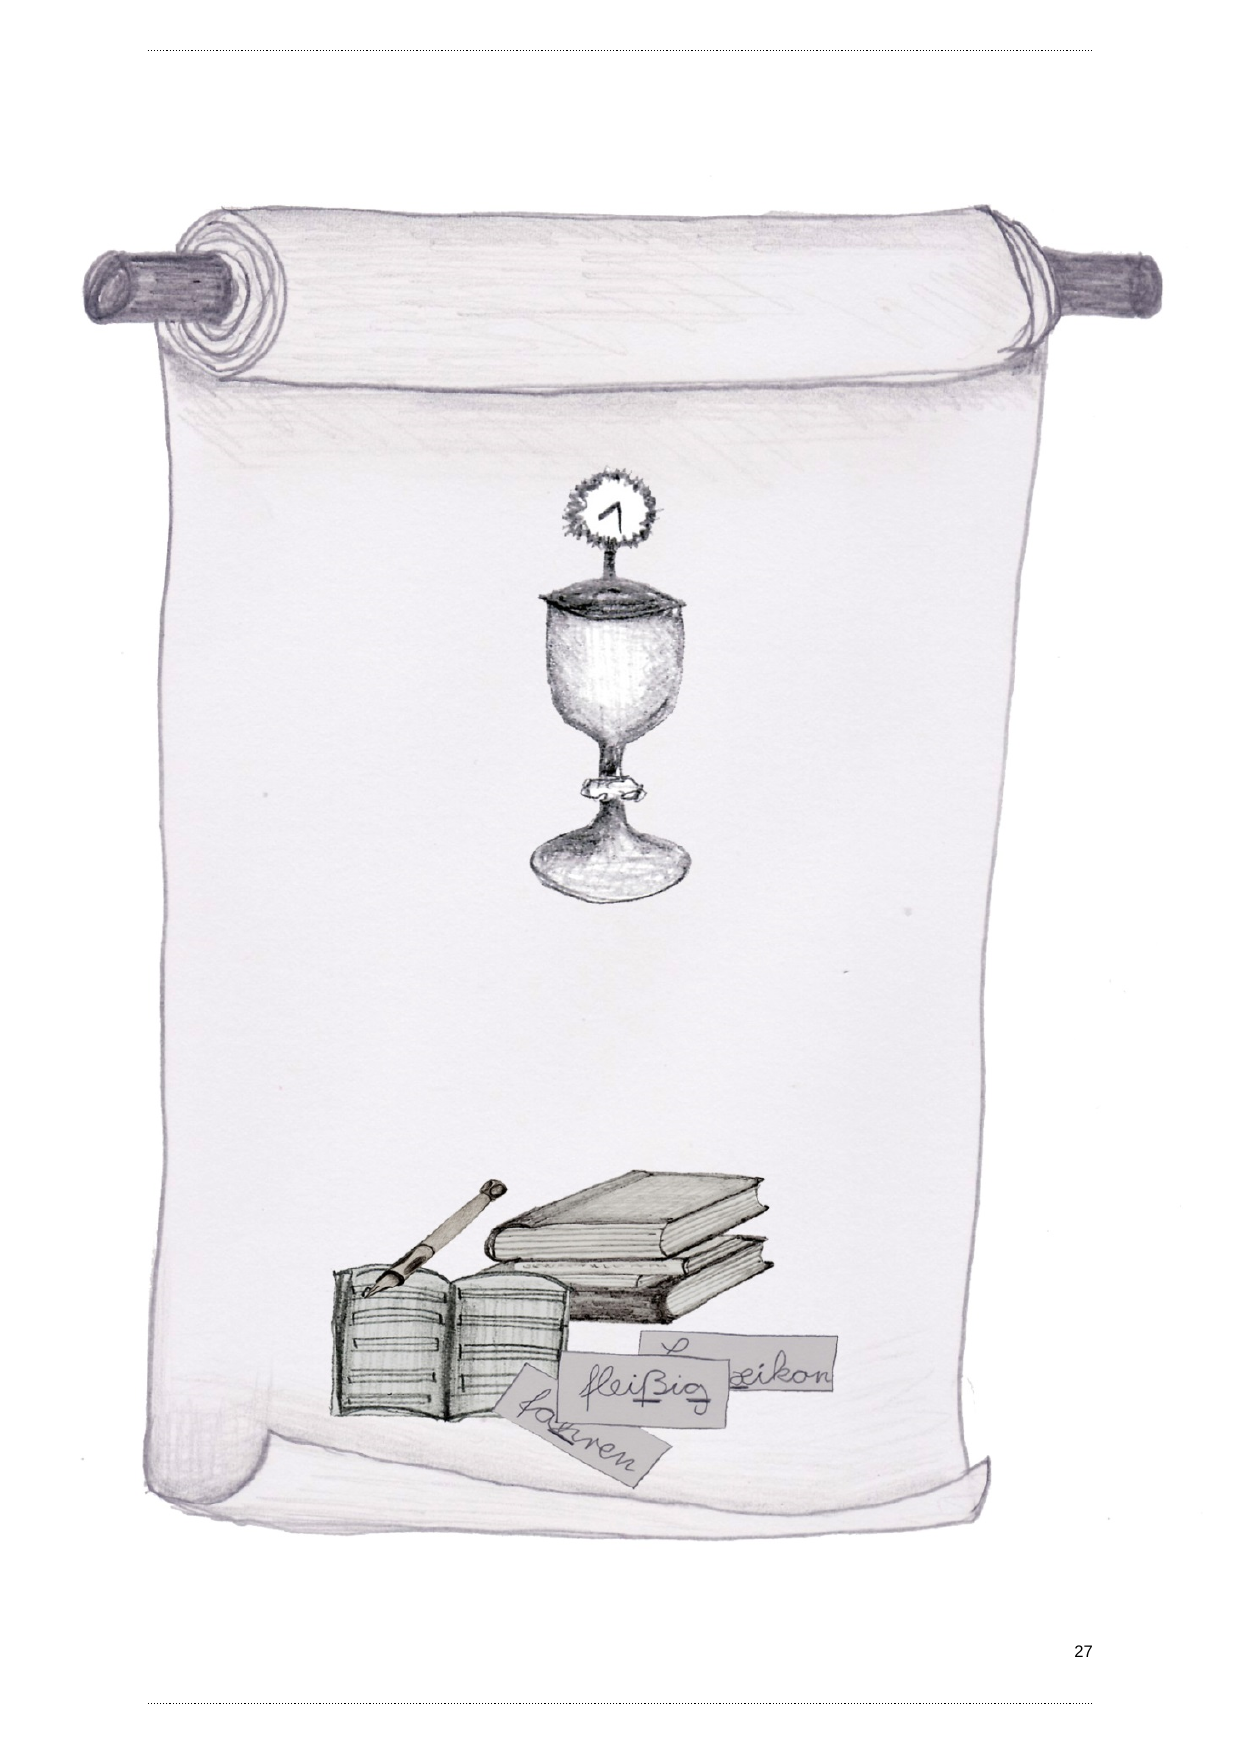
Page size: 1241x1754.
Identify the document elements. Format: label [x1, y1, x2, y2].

picture [39, 147, 1220, 1601]
